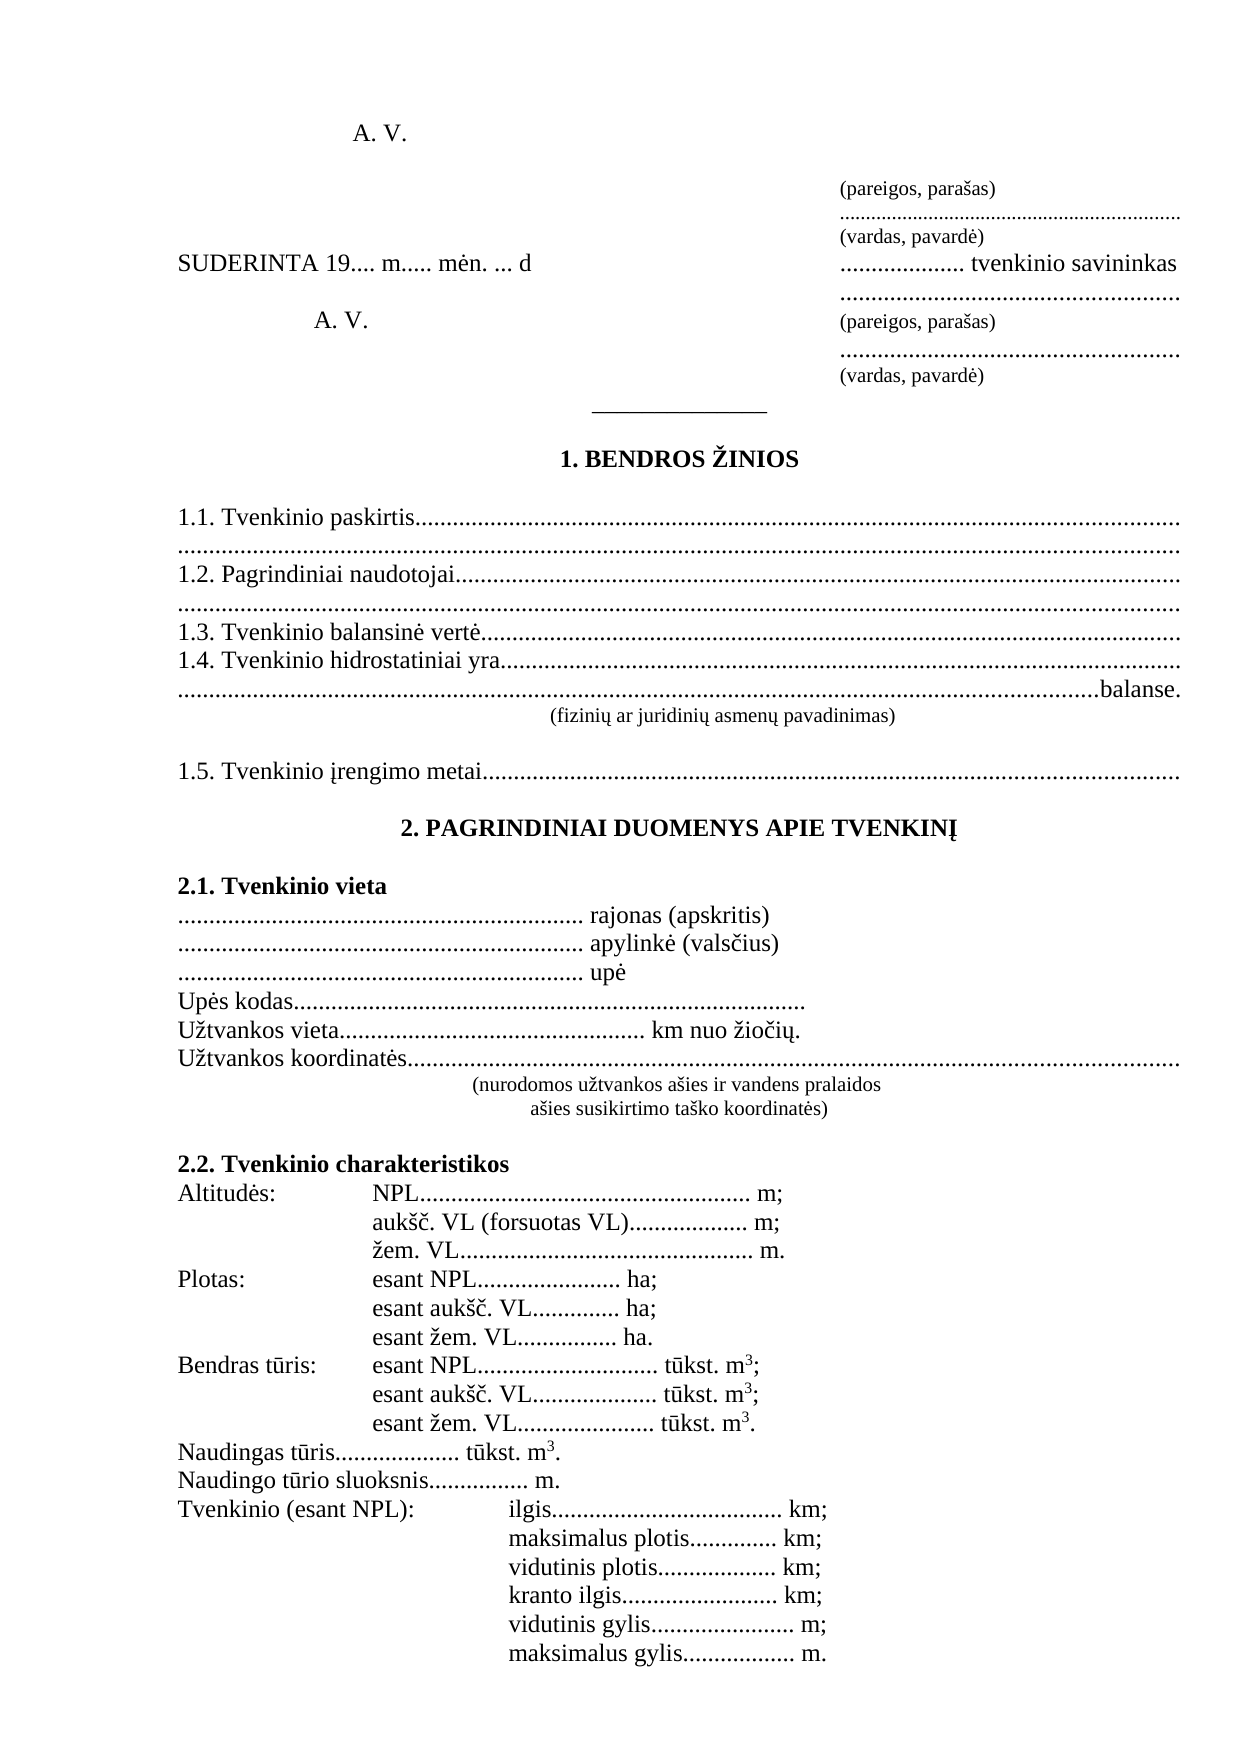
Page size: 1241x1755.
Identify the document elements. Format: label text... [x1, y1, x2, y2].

text SUDERINTA 19.... m..... mėn. ... d .................... tvenkinio savininkas [177, 248, 1181, 277]
text (pareigos, parašas) [177, 176, 1181, 200]
text esant aukšč. VL.................... tūkst. m3; [177, 1379, 1181, 1408]
text Plotas: esant NPL....................... ha; [177, 1264, 1181, 1293]
text 1.3. Tvenkinio balansinė vertė [177, 617, 1181, 646]
text ašies susikirtimo taško koordinatės) [177, 1096, 1181, 1120]
text Naudingo tūrio sluoksnis................ m. [177, 1465, 1181, 1494]
text 1.4. Tvenkinio hidrostatiniai yra [177, 646, 1181, 674]
text (vardas, pavardė) [177, 363, 1181, 387]
text A. V. (pareigos, parašas) [177, 305, 1181, 334]
text aukšč. VL (forsuotas VL)................... m; [177, 1207, 1181, 1235]
text 2.2. Tvenkinio charakteristikos [177, 1149, 1181, 1178]
text maksimalus plotis.............. km; [177, 1523, 1181, 1552]
text (nurodomos užtvankos ašies ir vandens pralaidos [177, 1072, 1181, 1096]
text kranto ilgis......................... km; [177, 1580, 1181, 1609]
text ______________ [177, 387, 1181, 416]
text vidutinis gylis....................... m; [177, 1609, 1181, 1638]
text esant žem. VL................ ha. [177, 1322, 1181, 1350]
text Bendras tūris: esant NPL............................. tūkst. m3; [177, 1350, 1181, 1379]
text 1.1. Tvenkinio paskirtis [177, 502, 1181, 531]
text Altitudės: NPL..................................................... m; [177, 1178, 1181, 1207]
text žem. VL............................................... m. [177, 1235, 1181, 1264]
text balanse. [177, 674, 1181, 703]
text vidutinis plotis................... km; [177, 1552, 1181, 1580]
text 1.2. Pagrindiniai naudotojai [177, 559, 1181, 588]
text maksimalus gylis.................. m. [177, 1638, 1181, 1667]
text A. V. [177, 118, 1181, 176]
text 2. PAGRINDINIAI DUOMENYS APIE TVENKINĮ [177, 813, 1181, 842]
text ................................................................. rajonas (apskritis) [177, 900, 1181, 928]
text 2.1. Tvenkinio vieta [177, 871, 1181, 900]
text ................................................................. upė [177, 957, 1181, 986]
text Upės kodas.................................................................................. [177, 986, 1181, 1015]
text Tvenkinio (esant NPL): ilgis..................................... km; [177, 1494, 1181, 1523]
text esant žem. VL...................... tūkst. m3. [177, 1408, 1181, 1437]
text esant aukšč. VL.............. ha; [177, 1293, 1181, 1322]
text Naudingas tūris.................... tūkst. m3. [177, 1437, 1181, 1465]
text (vardas, pavardė) [177, 224, 1181, 248]
text 1. BENDROS ŽINIOS [177, 444, 1181, 473]
text ................................................................. apylinkė (valsčius) [177, 928, 1181, 957]
text 1.5. Tvenkinio įrengimo metai [177, 756, 1181, 785]
text Užtvankos koordinatės [177, 1043, 1181, 1072]
text Užtvankos vieta................................................. km nuo žiočių. [177, 1015, 1181, 1043]
text (fizinių ar juridinių asmenų pavadinimas) [177, 703, 1181, 727]
